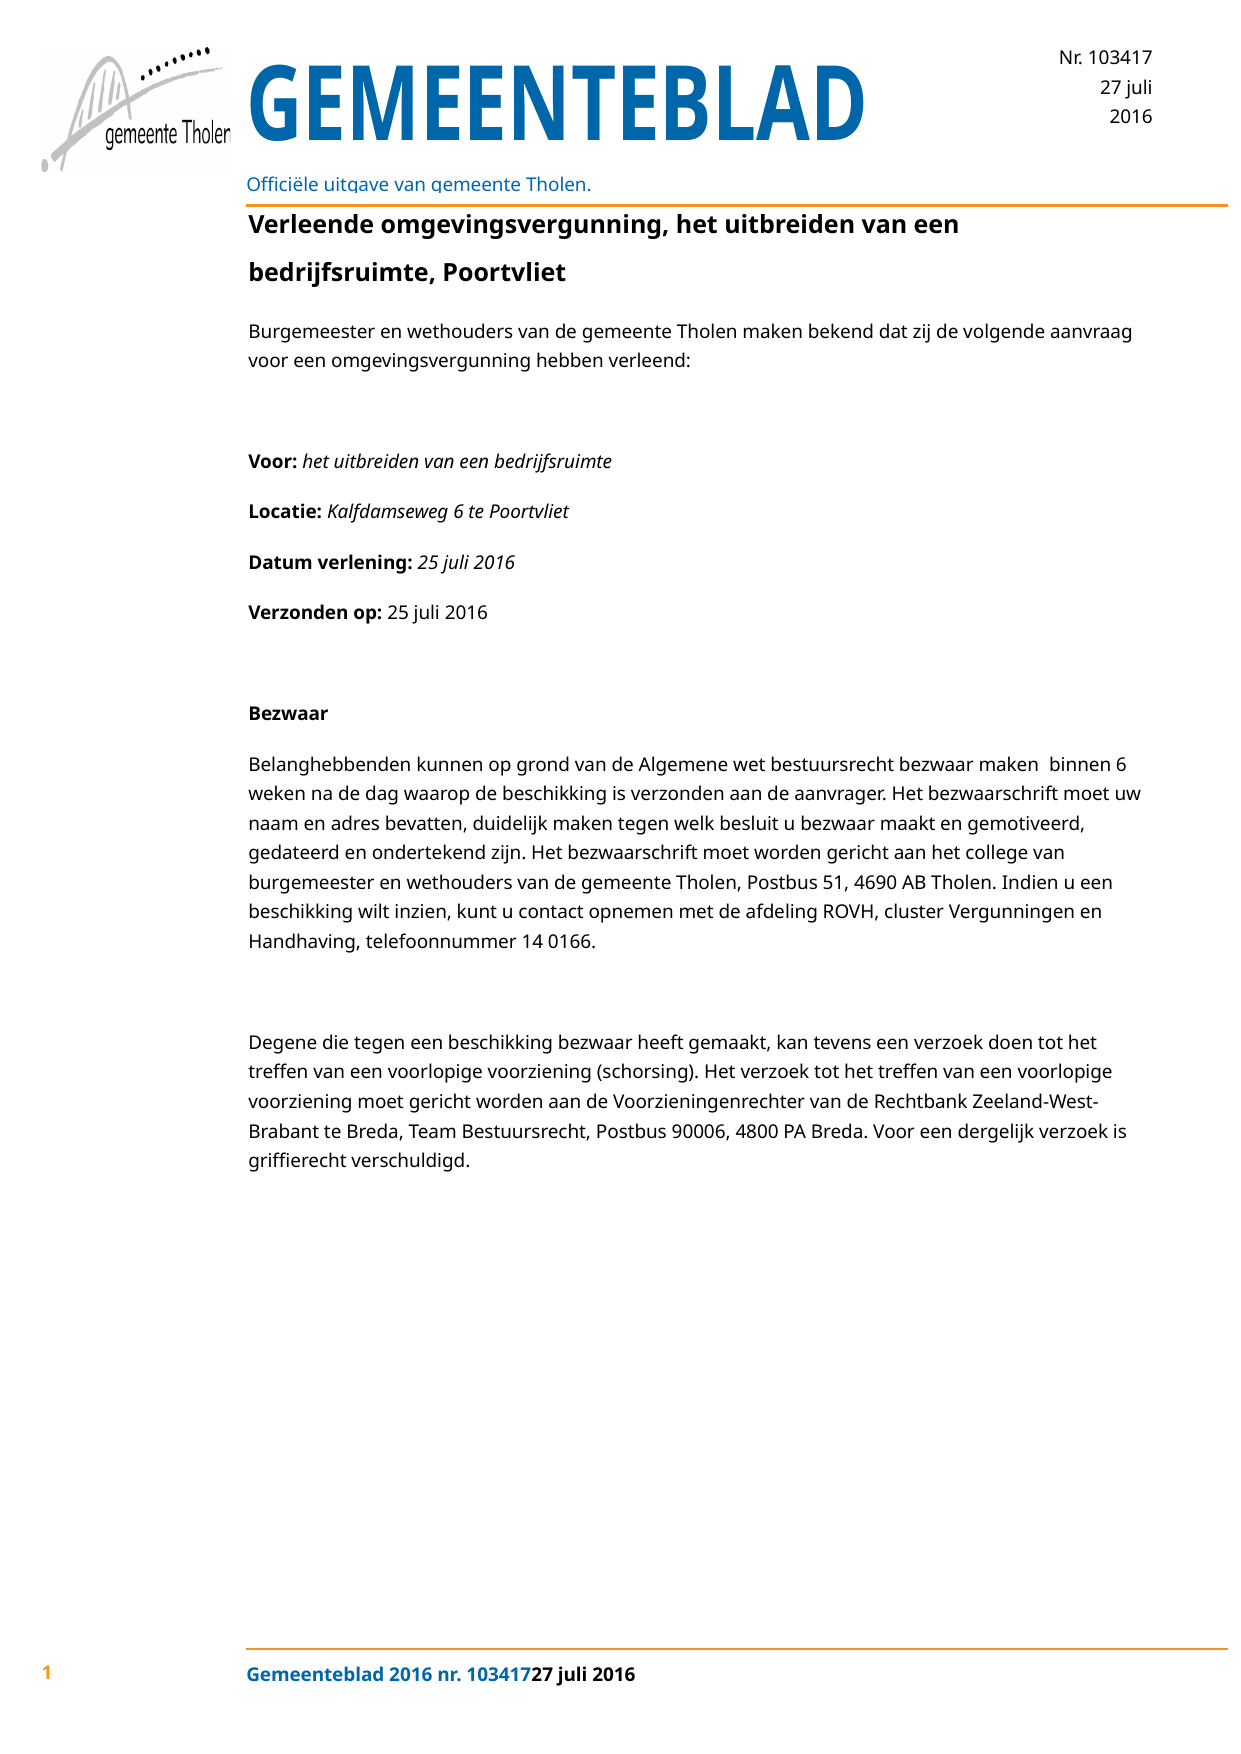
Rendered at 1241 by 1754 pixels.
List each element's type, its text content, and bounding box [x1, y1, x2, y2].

text Voor: het uitbreiden van een bedrijfsruimte [248, 448, 1152, 474]
picture [41, 47, 231, 172]
text Burgemeester en wethouders van de gemeente Tholen maken bekend dat zij de volgende aanvraag voor een omgevingsvergunning hebben verleend: [248, 318, 1152, 373]
text Bezwaar [248, 700, 1152, 726]
text Locatie: Kalfdamseweg 6 te Poortvliet [248, 499, 1152, 524]
text Verzonden op: 25 juli 2016 [248, 599, 1152, 625]
text Verleende omgevingsvergunning, het uitbreiden van een bedrijfsruimte, Poortvliet [248, 207, 1152, 288]
text Degene die tegen een beschikking bezwaar heeft gemaakt, kan tevens een verzoek doen tot het treffen van een voorlopige voorziening (schorsing). Het verzoek tot het treffen van een voorlopige voorziening moet gericht worden aan de Voorzieningenrechter van de Rechtbank Zeeland-West-Brabant te Breda, Team Bestuursrecht, Postbus 90006, 4800 PA Breda. Voor een dergelijk verzoek is griffierecht verschuldigd. [248, 1029, 1152, 1173]
text Belanghebbenden kunnen op grond van de Algemene wet bestuursrecht bezwaar maken binnen 6 weken na de dag waarop de beschikking is verzonden aan de aanvrager. Het bezwaarschrift moet uw naam en adres bevatten, duidelijk maken tegen welk besluit u bezwaar maakt en gemotiveerd, gedateerd en ondertekend zijn. Het bezwaarschrift moet worden gericht aan het college van burgemeester en wethouders van de gemeente Tholen, Postbus 51, 4690 AB Tholen. Indien u een beschikking wilt inzien, kunt u contact opnemen met de afdeling ROVH, cluster Vergunningen en Handhaving, telefoonnummer 14 0166. [248, 751, 1152, 954]
text Datum verlening: 25 juli 2016 [248, 549, 1152, 575]
